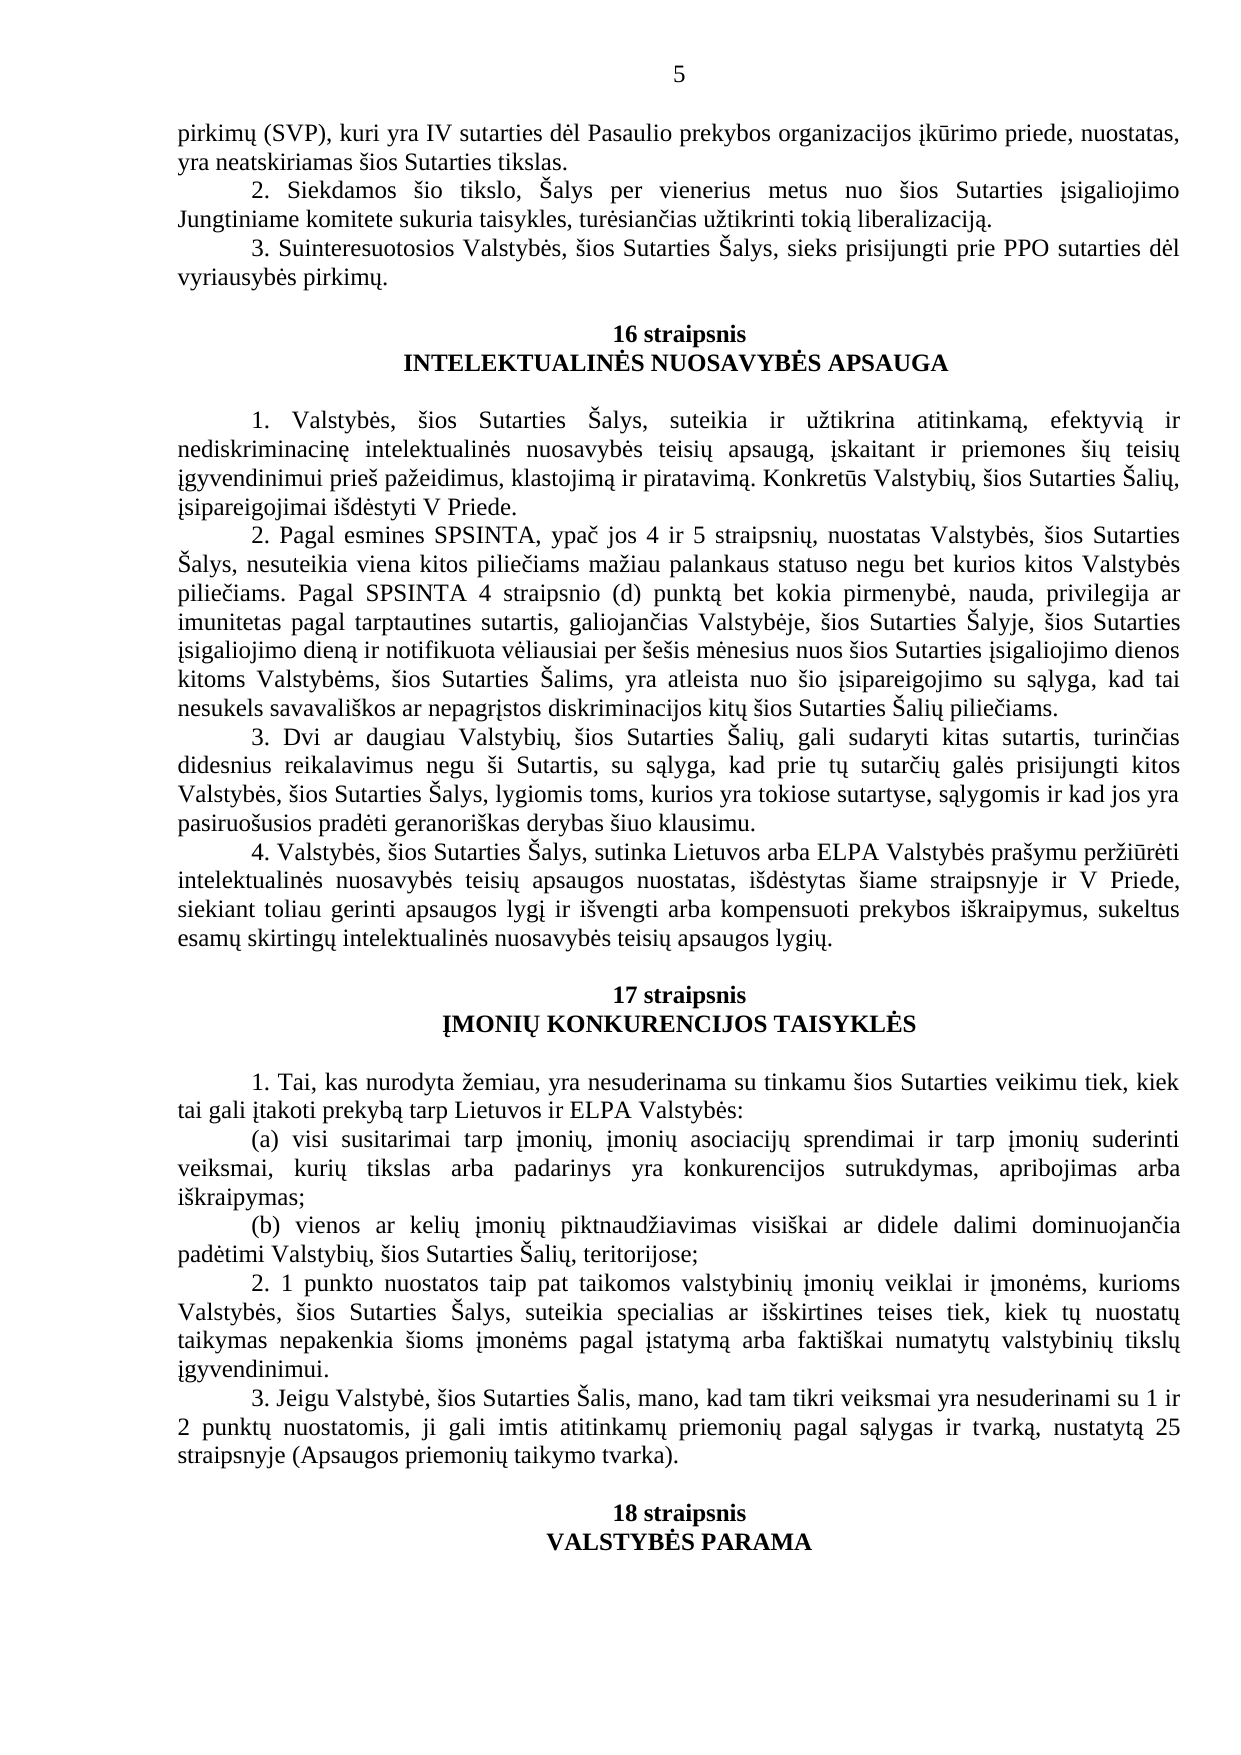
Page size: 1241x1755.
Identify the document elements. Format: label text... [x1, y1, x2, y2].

text INTELEKTUALINĖS NUOSAVYBĖS APSAUGA [177, 348, 1181, 377]
text VALSTYBĖS PARAMA [177, 1527, 1181, 1556]
text ĮMONIŲ KONKURENCIJOS TAISYKLĖS [177, 1009, 1181, 1038]
text pirkimų (SVP), kuri yra IV sutarties dėl Pasaulio prekybos organizacijos įkūrimo priede, nuostatas, yra neatskiriamas šios Sutarties tikslas. [177, 118, 1181, 176]
text 3. Suinteresuotosios Valstybės, šios Sutarties Šalys, sieks prisijungti prie PPO sutarties dėl vyriausybės pirkimų. [177, 233, 1181, 291]
text 3. Dvi ar daugiau Valstybių, šios Sutarties Šalių, gali sudaryti kitas sutartis, turinčias didesnius reikalavimus negu ši Sutartis, su sąlyga, kad prie tų sutarčių galės prisijungti kitos Valstybės, šios Sutarties Šalys, lygiomis toms, kurios yra tokiose sutartyse, sąlygomis ir kad jos yra pasiruošusios pradėti geranoriškas derybas šiuo klausimu. [177, 722, 1181, 837]
text (a) visi susitarimai tarp įmonių, įmonių asociacijų sprendimai ir tarp įmonių suderinti veiksmai, kurių tikslas arba padarinys yra konkurencijos sutrukdymas, apribojimas arba iškraipymas; [177, 1124, 1181, 1211]
text 4. Valstybės, šios Sutarties Šalys, sutinka Lietuvos arba ELPA Valstybės prašymu peržiūrėti intelektualinės nuosavybės teisių apsaugos nuostatas, išdėstytas šiame straipsnyje ir V Priede, siekiant toliau gerinti apsaugos lygį ir išvengti arba kompensuoti prekybos iškraipymus, sukeltus esamų skirtingų intelektualinės nuosavybės teisių apsaugos lygių. [177, 837, 1181, 952]
text 16 straipsnis [177, 319, 1181, 348]
text 1. Tai, kas nurodyta žemiau, yra nesuderinama su tinkamu šios Sutarties veikimu tiek, kiek tai gali įtakoti prekybą tarp Lietuvos ir ELPA Valstybės: [177, 1067, 1181, 1124]
text 18 straipsnis [177, 1498, 1181, 1527]
text 2. 1 punkto nuostatos taip pat taikomos valstybinių įmonių veiklai ir įmonėms, kurioms Valstybės, šios Sutarties Šalys, suteikia specialias ar išskirtines teises tiek, kiek tų nuostatų taikymas nepakenkia šioms įmonėms pagal įstatymą arba faktiškai numatytų valstybinių tikslų įgyvendinimui. [177, 1268, 1181, 1383]
text 2. Pagal esmines SPSINTA, ypač jos 4 ir 5 straipsnių, nuostatas Valstybės, šios Sutarties Šalys, nesuteikia viena kitos piliečiams mažiau palankaus statuso negu bet kurios kitos Valstybės piliečiams. Pagal SPSINTA 4 straipsnio (d) punktą bet kokia pirmenybė, nauda, privilegija ar imunitetas pagal tarptautines sutartis, galiojančias Valstybėje, šios Sutarties Šalyje, šios Sutarties įsigaliojimo dieną ir notifikuota vėliausiai per šešis mėnesius nuos šios Sutarties įsigaliojimo dienos kitoms Valstybėms, šios Sutarties Šalims, yra atleista nuo šio įsipareigojimo su sąlyga, kad tai nesukels savavališkos ar nepagrįstos diskriminacijos kitų šios Sutarties Šalių piliečiams. [177, 521, 1181, 722]
text 3. Jeigu Valstybė, šios Sutarties Šalis, mano, kad tam tikri veiksmai yra nesuderinami su 1 ir 2 punktų nuostatomis, ji gali imtis atitinkamų priemonių pagal sąlygas ir tvarką, nustatytą 25 straipsnyje (Apsaugos priemonių taikymo tvarka). [177, 1383, 1181, 1469]
text 2. Siekdamos šio tikslo, Šalys per vienerius metus nuo šios Sutarties įsigaliojimo Jungtiniame komitete sukuria taisykles, turėsiančias užtikrinti tokią liberalizaciją. [177, 176, 1181, 233]
text (b) vienos ar kelių įmonių piktnaudžiavimas visiškai ar didele dalimi dominuojančia padėtimi Valstybių, šios Sutarties Šalių, teritorijose; [177, 1211, 1181, 1268]
text 1. Valstybės, šios Sutarties Šalys, suteikia ir užtikrina atitinkamą, efektyvią ir nediskriminacinę intelektualinės nuosavybės teisių apsaugą, įskaitant ir priemones šių teisių įgyvendinimui prieš pažeidimus, klastojimą ir piratavimą. Konkretūs Valstybių, šios Sutarties Šalių, įsipareigojimai išdėstyti V Priede. [177, 406, 1181, 521]
text 17 straipsnis [177, 981, 1181, 1009]
